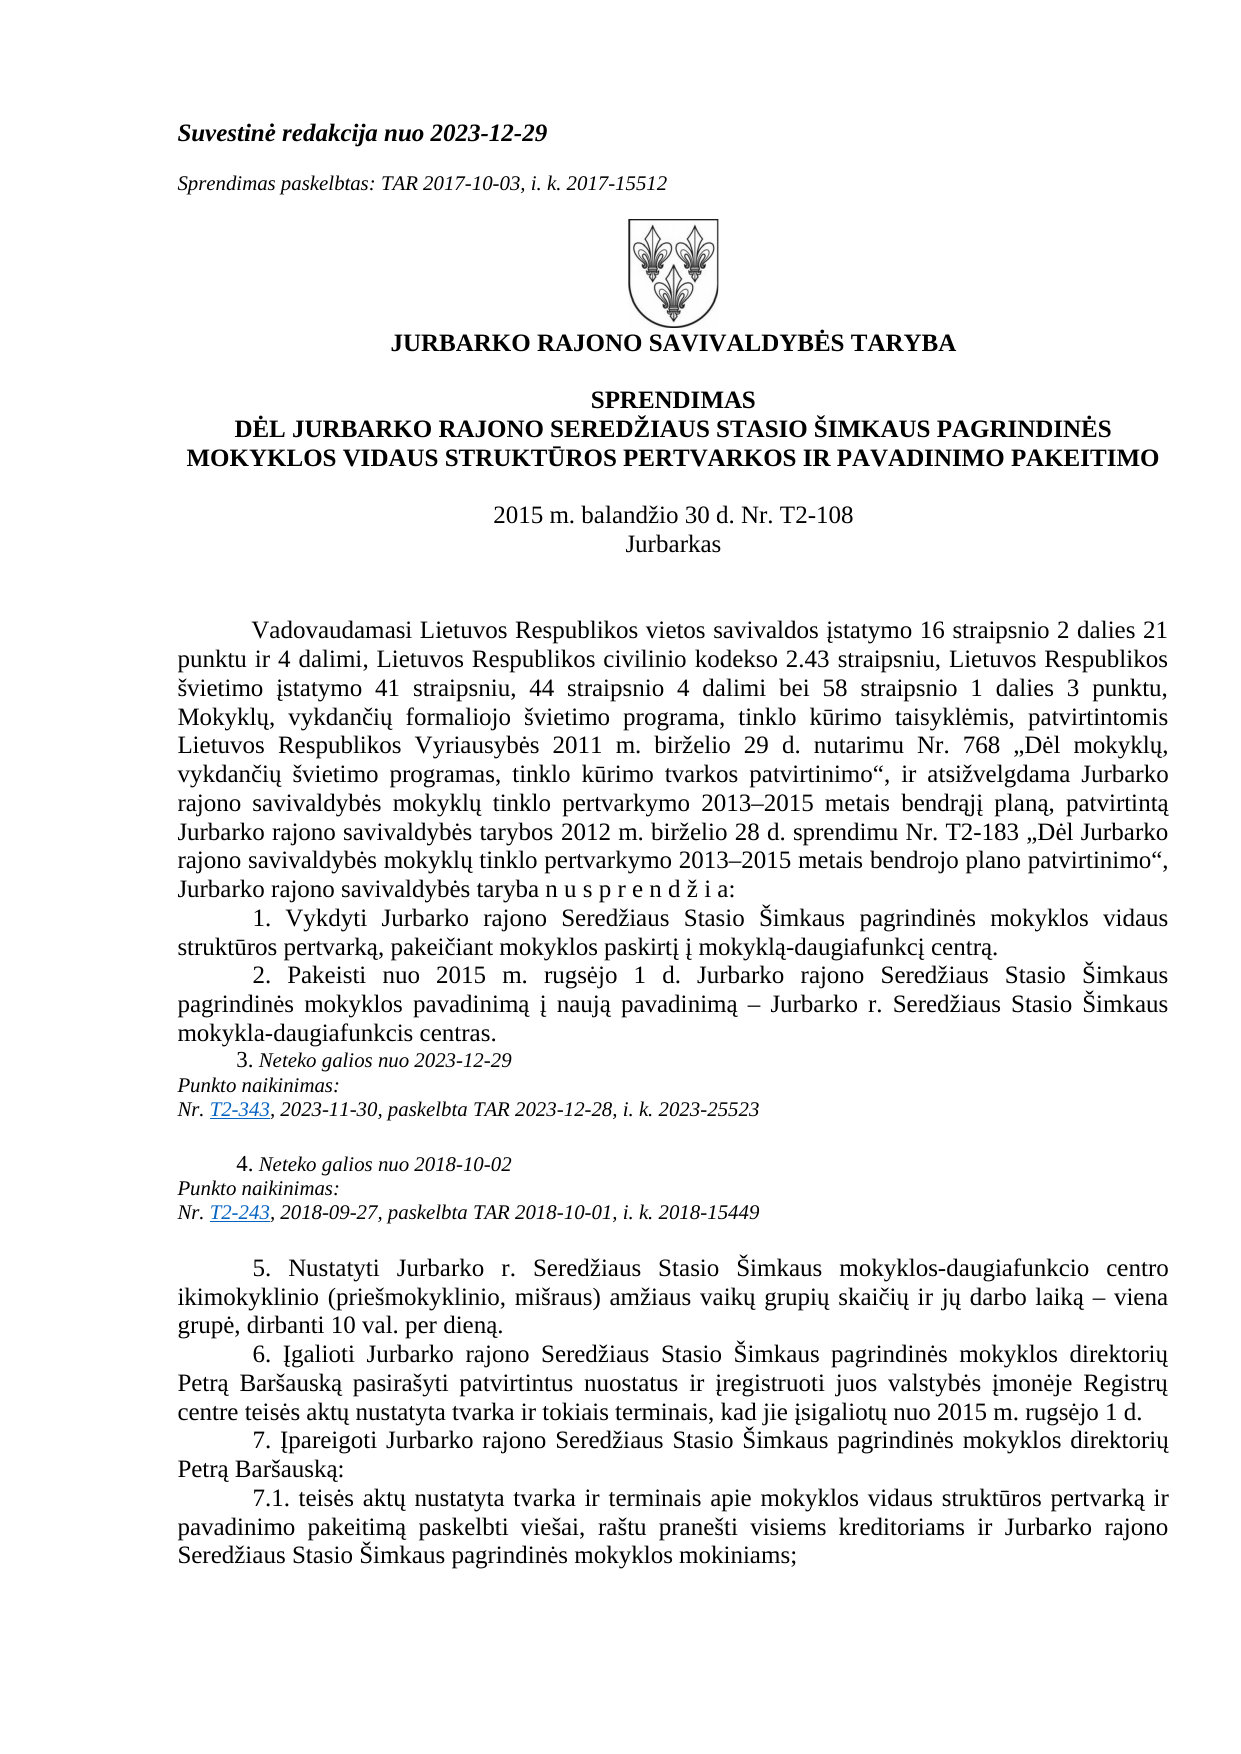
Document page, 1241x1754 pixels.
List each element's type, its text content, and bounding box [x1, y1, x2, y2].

text Nr. T2-243, 2018-09-27, paskelbta TAR 2018-10-01, i. k. 2018-15449 [177, 1200, 1169, 1224]
text Punkto naikinimas: [177, 1176, 1169, 1200]
text Sprendimas paskelbtas: TAR 2017-10-03, i. k. 2017-15512 [177, 171, 1169, 195]
text 2. Pakeisti nuo 2015 m. rugsėjo 1 d. Jurbarko rajono Seredžiaus Stasio Šimkaus pagrindinės mokyklos pavadinimą į naują pavadinimą – Jurbarko r. Seredžiaus Stasio Šimkaus mokykla-daugiafunkcis centras. [177, 960, 1169, 1047]
text 5. Nustatyti Jurbarko r. Seredžiaus Stasio Šimkaus mokyklos-daugiafunkcio centro ikimokyklinio (priešmokyklinio, mišraus) amžiaus vaikų grupių skaičių ir jų darbo laiką – viena grupė, dirbanti 10 val. per dieną. [177, 1253, 1169, 1339]
text SPRENDIMAS [177, 385, 1169, 414]
text Vadovaudamasi Lietuvos Respublikos vietos savivaldos įstatymo 16 straipsnio 2 dalies 21 punktu ir 4 dalimi, Lietuvos Respublikos civilinio kodekso 2.43 straipsniu, Lietuvos Respublikos švietimo įstatymo 41 straipsniu, 44 straipsnio 4 dalimi bei 58 straipsnio 1 dalies 3 punktu, Mokyklų, vykdančių formaliojo švietimo programa, tinklo kūrimo taisyklėmis, patvirtintomis Lietuvos Respublikos Vyriausybės 2011 m. birželio 29 d. nutarimu Nr. 768 „Dėl mokyklų, vykdančių švietimo programas, tinklo kūrimo tvarkos patvirtinimo“, ir atsižvelgdama Jurbarko rajono savivaldybės mokyklų tinklo pertvarkymo 2013–2015 metais bendrąjį planą, patvirtintą Jurbarko rajono savivaldybės tarybos 2012 m. birželio 28 d. sprendimu Nr. T2-183 „Dėl Jurbarko rajono savivaldybės mokyklų tinklo pertvarkymo 2013–2015 metais bendrojo plano patvirtinimo“, Jurbarko rajono savivaldybės taryba n u s p r e n d ž i a: [177, 615, 1169, 903]
text Punkto naikinimas: [177, 1073, 1169, 1097]
text 3. Neteko galios nuo 2023-12-29 [177, 1047, 1169, 1073]
text Jurbarkas [177, 529, 1169, 558]
text 1. Vykdyti Jurbarko rajono Seredžiaus Stasio Šimkaus pagrindinės mokyklos vidaus struktūros pertvarką, pakeičiant mokyklos paskirtį į mokyklą-daugiafunkcį centrą. [177, 903, 1169, 960]
text 4. Neteko galios nuo 2018-10-02 [177, 1150, 1169, 1176]
text 7.1. teisės aktų nustatyta tvarka ir terminais apie mokyklos vidaus struktūros pertvarką ir pavadinimo pakeitimą paskelbti viešai, raštu pranešti visiems kreditoriams ir Jurbarko rajono Seredžiaus Stasio Šimkaus pagrindinės mokyklos mokiniams; [177, 1483, 1169, 1569]
text 6. Įgalioti Jurbarko rajono Seredžiaus Stasio Šimkaus pagrindinės mokyklos direktorių Petrą Baršauską pasirašyti patvirtintus nuostatus ir įregistruoti juos valstybės įmonėje Registrų centre teisės aktų nustatyta tvarka ir tokiais terminais, kad jie įsigaliotų nuo 2015 m. rugsėjo 1 d. [177, 1339, 1169, 1426]
text DĖL JURBARKO RAJONO SEREDŽIAUS STASIO ŠIMKAUS PAGRINDINĖS MOKYKLOS VIDAUS STRUKTŪROS PERTVARKOS IR PAVADINIMO PAKEITIMO [177, 414, 1169, 472]
text 7. Įpareigoti Jurbarko rajono Seredžiaus Stasio Šimkaus pagrindinės mokyklos direktorių Petrą Baršauską: [177, 1426, 1169, 1483]
text 2015 m. balandžio 30 d. Nr. T2-108 [177, 500, 1169, 529]
text JURBARKO RAJONO SAVIVALDYBĖS TARYBA [177, 328, 1169, 357]
text Nr. T2-343, 2023-11-30, paskelbta TAR 2023-12-28, i. k. 2023-25523 [177, 1097, 1169, 1121]
text Suvestinė redakcija nuo 2023-12-29 [177, 118, 1169, 147]
